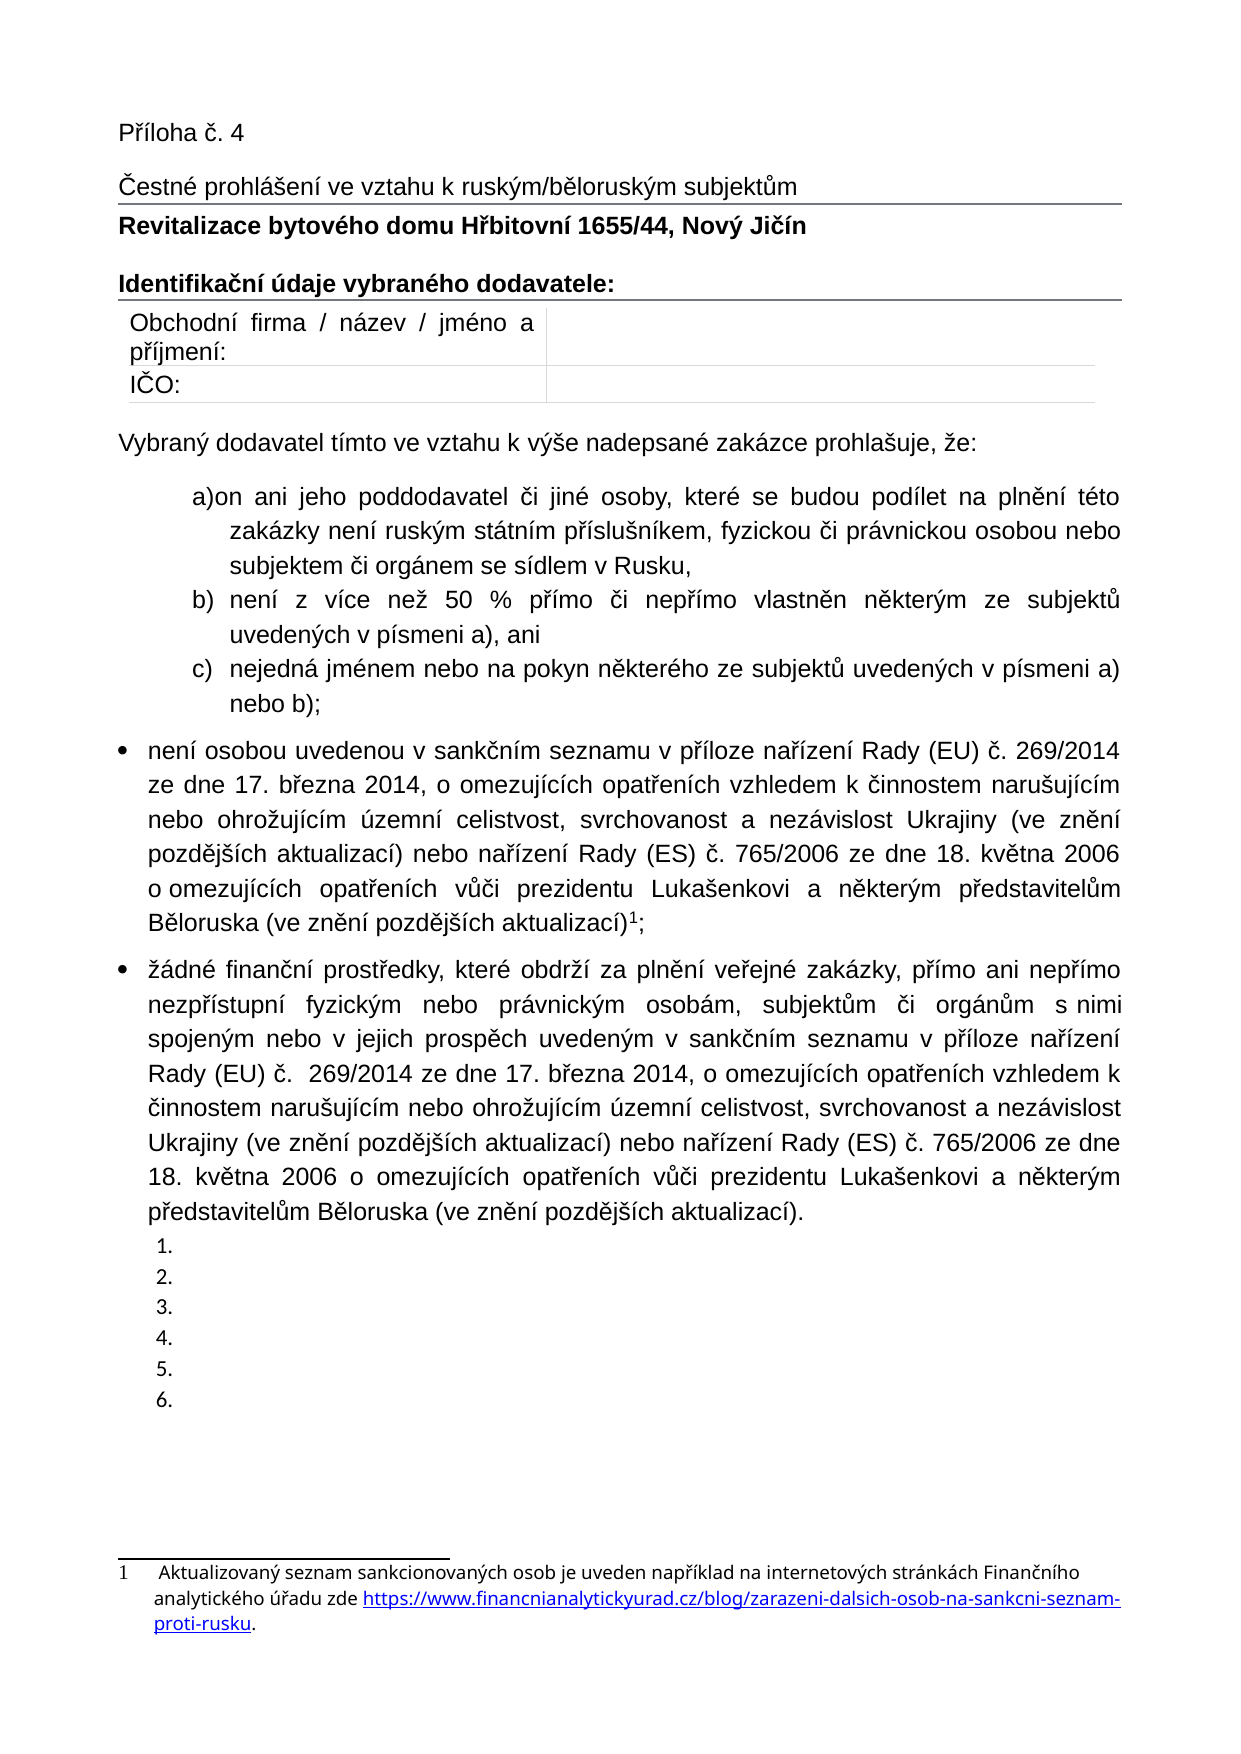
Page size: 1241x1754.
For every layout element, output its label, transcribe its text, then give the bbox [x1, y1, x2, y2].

text Identifikační údaje vybraného dodavatele: [118, 268, 1122, 299]
list nejedná jménem nebo na pokyn některého ze subjektů uvedených v písmeni a) nebo b); [192, 654, 1122, 717]
table_cell IČO: [129, 366, 546, 402]
table_cell [547, 366, 1095, 402]
text Čestné prohlášení ve vztahu k ruským/běloruským subjektům [118, 172, 1122, 203]
text Příloha č. 4 [118, 118, 1122, 147]
text Vybraný dodavatel tímto ve vztahu k výše nadepsané zakázce prohlašuje, že: [118, 428, 1122, 457]
text Revitalizace bytového domu Hřbitovní 1655/44, Nový Jičín [118, 211, 1122, 240]
list není z více než 50 % přímo či nepřímo vlastněn některým ze subjektů uvedených v písmeni a), ani [192, 585, 1122, 648]
table_header [547, 308, 1095, 365]
list on ani jeho poddodavatel či jiné osoby, které se budou podílet na plnění této zakázky není ruským státním příslušníkem, fyzickou či právnickou osobou nebo subjektem či orgánem se sídlem v Rusku, [192, 482, 1122, 579]
list žádné finanční prostředky, které obdrží za plnění veřejné zakázky, přímo ani nepřímo nezpřístupní fyzickým nebo právnickým osobám, subjektům či orgánům s nimi spojeným nebo v jejich prospěch uvedeným v sankčním seznamu v příloze nařízení Rady (EU) č. 269/2014 ze dne 17. března 2014, o omezujících opatřeních vzhledem k činnostem narušujícím nebo ohrožujícím územní celistvost, svrchovanost a nezávislost Ukrajiny (ve znění pozdějších aktualizací) nebo nařízení Rady (ES) č. 765/2006 ze dne 18. května 2006 o omezujících opatřeních vůči prezidentu Lukašenkovi a některým představitelům Běloruska (ve znění pozdějších aktualizací). [118, 955, 1122, 1225]
list není osobou uvedenou v sankčním seznamu v příloze nařízení Rady (EU) č. 269/2014 ze dne 17. března 2014, o omezujících opatřeních vzhledem k činnostem narušujícím nebo ohrožujícím územní celistvost, svrchovanost a nezávislost Ukrajiny (ve znění pozdějších aktualizací) nebo nařízení Rady (ES) č. 765/2006 ze dne 18. května 2006 o omezujících opatřeních vůči prezidentu Lukašenkovi a některým představitelům Běloruska (ve znění pozdějších aktualizací); [118, 736, 1122, 937]
list Aktualizovaný seznam sankcionovaných osob je uveden například na internetových stránkách Finančního analytického úřadu zde https://www.financnianalytickyurad.cz/blog/zarazeni-dalsich-osob-na-sankcni-seznam-proti-rusku. [118, 1559, 1122, 1636]
table_header Obchodní firma / název / jméno a příjmení: [129, 308, 546, 365]
